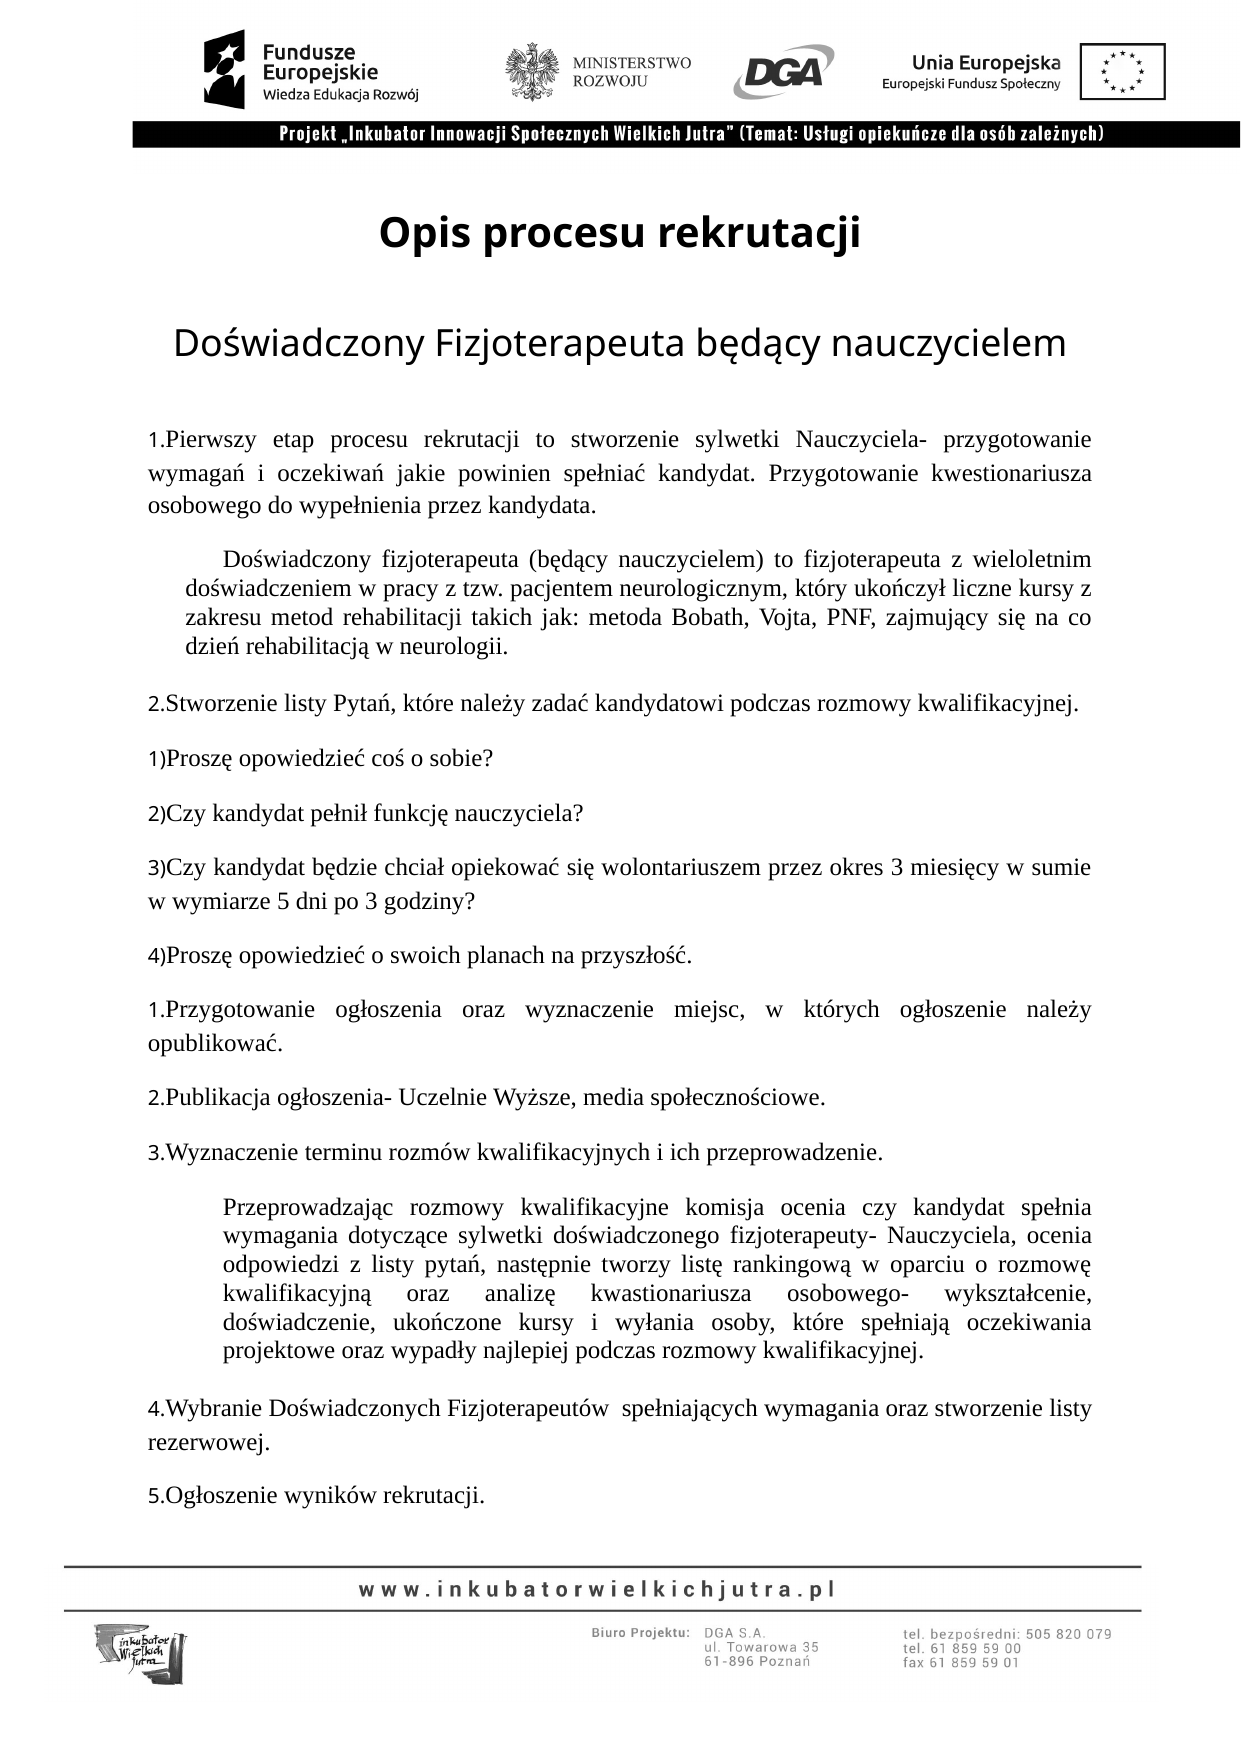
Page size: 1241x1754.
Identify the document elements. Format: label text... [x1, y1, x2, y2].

text Doświadczony Fizjoterapeuta będący nauczycielem [148, 316, 1093, 367]
text Doświadczony fizjoterapeuta (będący nauczycielem) to fizjoterapeuta z wieloletnim doświadczeniem w pracy z tzw. pacjentem neurologicznym, który ukończył liczne kursy z zakresu metod rehabilitacji takich jak: metoda Bobath, Vojta, PNF, zajmujący się na co dzień rehabilitacją w neurologii. [185, 544, 1093, 659]
text Przeprowadzając rozmowy kwalifikacyjne komisja ocenia czy kandydat spełnia wymagania dotyczące sylwetki doświadczonego fizjoterapeuty- Nauczyciela, ocenia odpowiedzi z listy pytań, następnie tworzy listę rankingową w oparciu o rozmowę kwalifikacyjną oraz analizę kwastionariusza osobowego- wykształcenie, doświadczenie, ukończone kursy i wyłania osoby, które spełniają oczekiwania projektowe oraz wypadły najlepiej podczas rozmowy kwalifikacyjnej. [223, 1192, 1093, 1364]
list Przygotowanie ogłoszenia oraz wyznaczenie miejsc, w których ogłoszenie należy opublikować. [148, 994, 1093, 1057]
list Proszę opowiedzieć o swoich planach na przyszłość. [148, 940, 1093, 969]
text Opis procesu rekrutacji [148, 202, 1093, 259]
list Ogłoszenie wyników rekrutacji. [148, 1480, 1093, 1510]
list Wyznaczenie terminu rozmów kwalifikacyjnych i ich przeprowadzenie. [148, 1137, 1093, 1166]
list Stworzenie listy Pytań, które należy zadać kandydatowi podczas rozmowy kwalifikacyjnej. [148, 688, 1093, 718]
list Publikacja ogłoszenia- Uczelnie Wyższe, media społecznościowe. [148, 1082, 1093, 1112]
list Proszę opowiedzieć coś o sobie? [148, 743, 1093, 772]
list Czy kandydat będzie chciał opiekować się wolontariuszem przez okres 3 miesięcy w sumie w wymiarze 5 dni po 3 godziny? [148, 852, 1093, 915]
list Pierwszy etap procesu rekrutacji to stworzenie sylwetki Nauczyciela- przygotowanie wymagań i oczekiwań jakie powinien spełniać kandydat. Przygotowanie kwestionariusza osobowego do wypełnienia przez kandydata. [148, 424, 1093, 519]
list Wybranie Doświadczonych Fizjoterapeutów spełniających wymagania oraz stworzenie listy rezerwowej. [148, 1393, 1093, 1455]
list Czy kandydat pełnił funkcję nauczyciela? [148, 798, 1093, 827]
